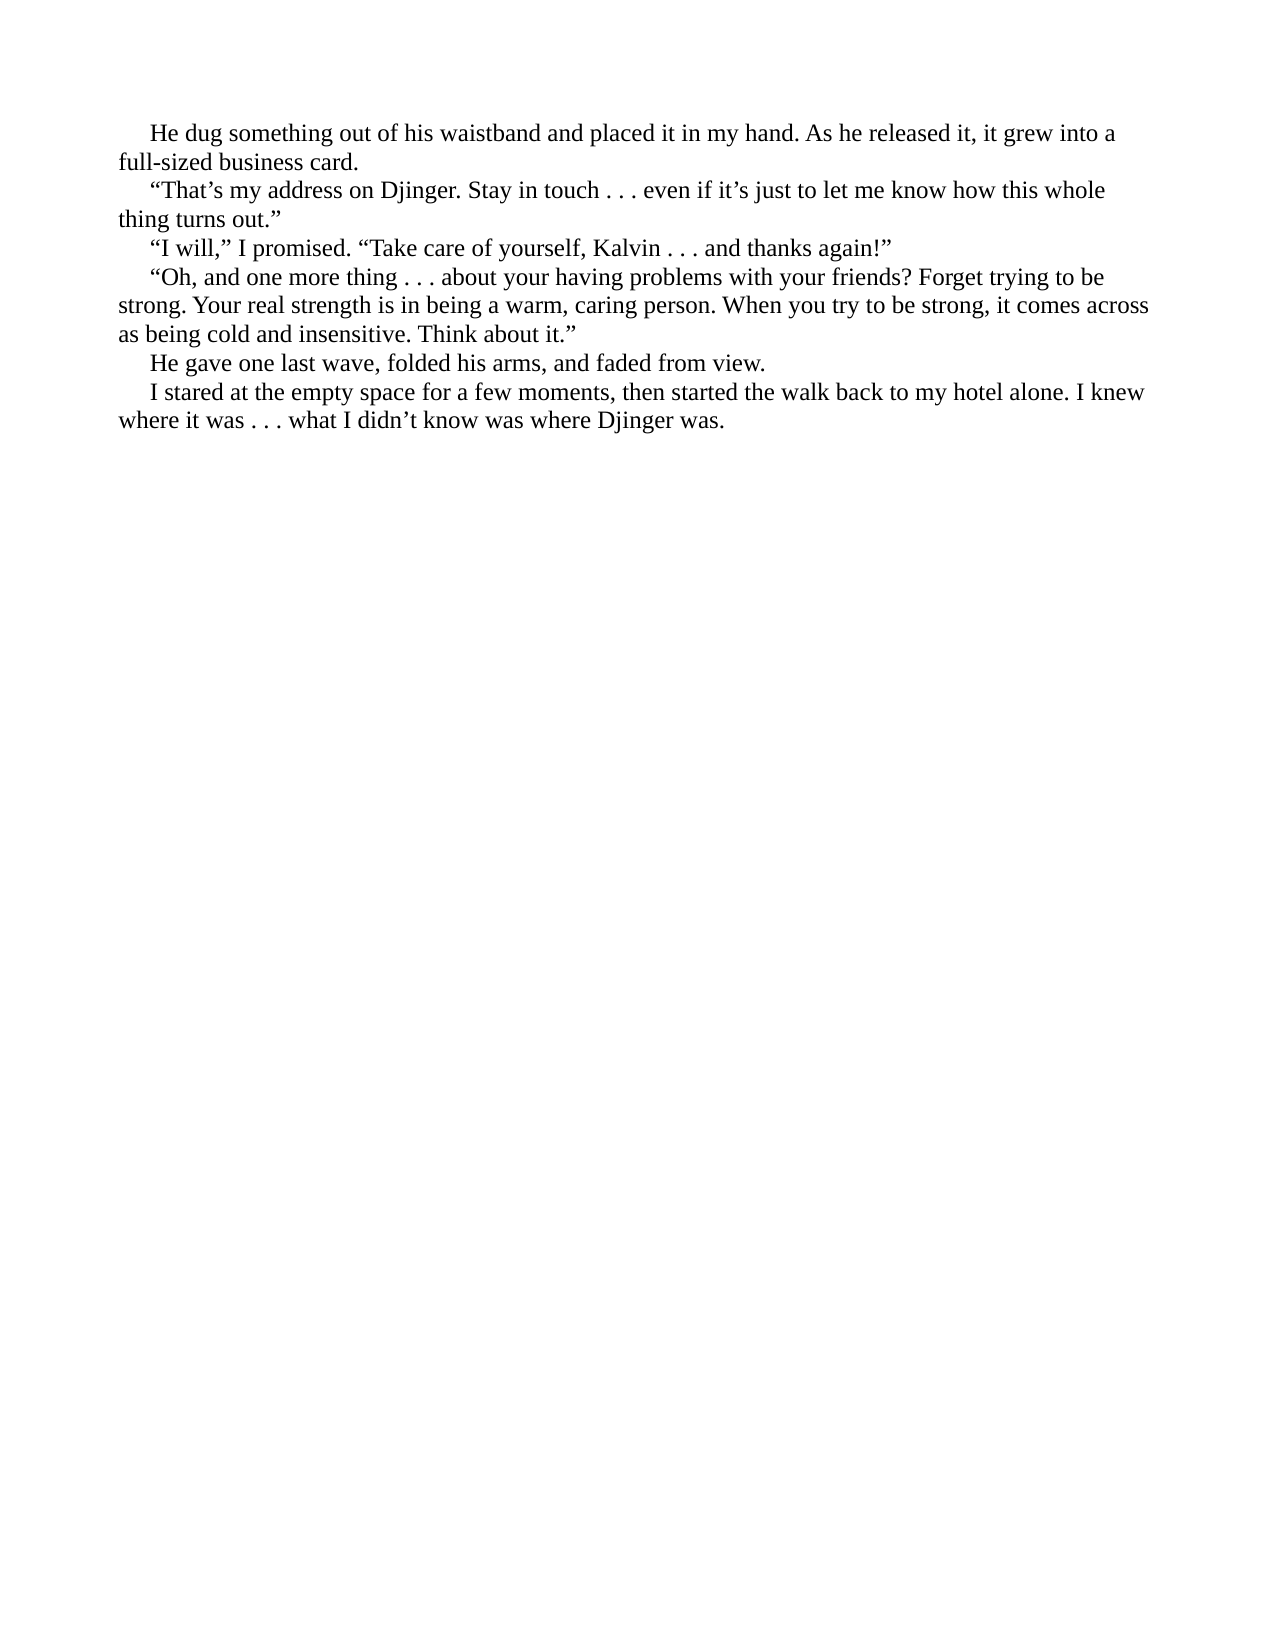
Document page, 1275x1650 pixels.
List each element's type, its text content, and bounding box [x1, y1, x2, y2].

text “Oh, and one more thing . . . about your having problems with your friends? Forget trying to be strong. Your real strength is in being a warm, caring person. When you try to be strong, it comes across as being cold and insensitive. Think about it.” [118, 262, 1157, 348]
text He gave one last wave, folded his arms, and faded from view. [118, 348, 1157, 377]
text He dug something out of his waistband and placed it in my hand. As he released it, it grew into a full-sized business card. [118, 118, 1157, 176]
text “I will,” I promised. “Take care of yourself, Kalvin . . . and thanks again!” [118, 233, 1157, 262]
text “That’s my address on Djinger. Stay in touch . . . even if it’s just to let me know how this whole thing turns out.” [118, 176, 1157, 233]
text I stared at the empty space for a few moments, then started the walk back to my hotel alone. I knew where it was . . . what I didn’t know was where Djinger was. [118, 377, 1157, 434]
